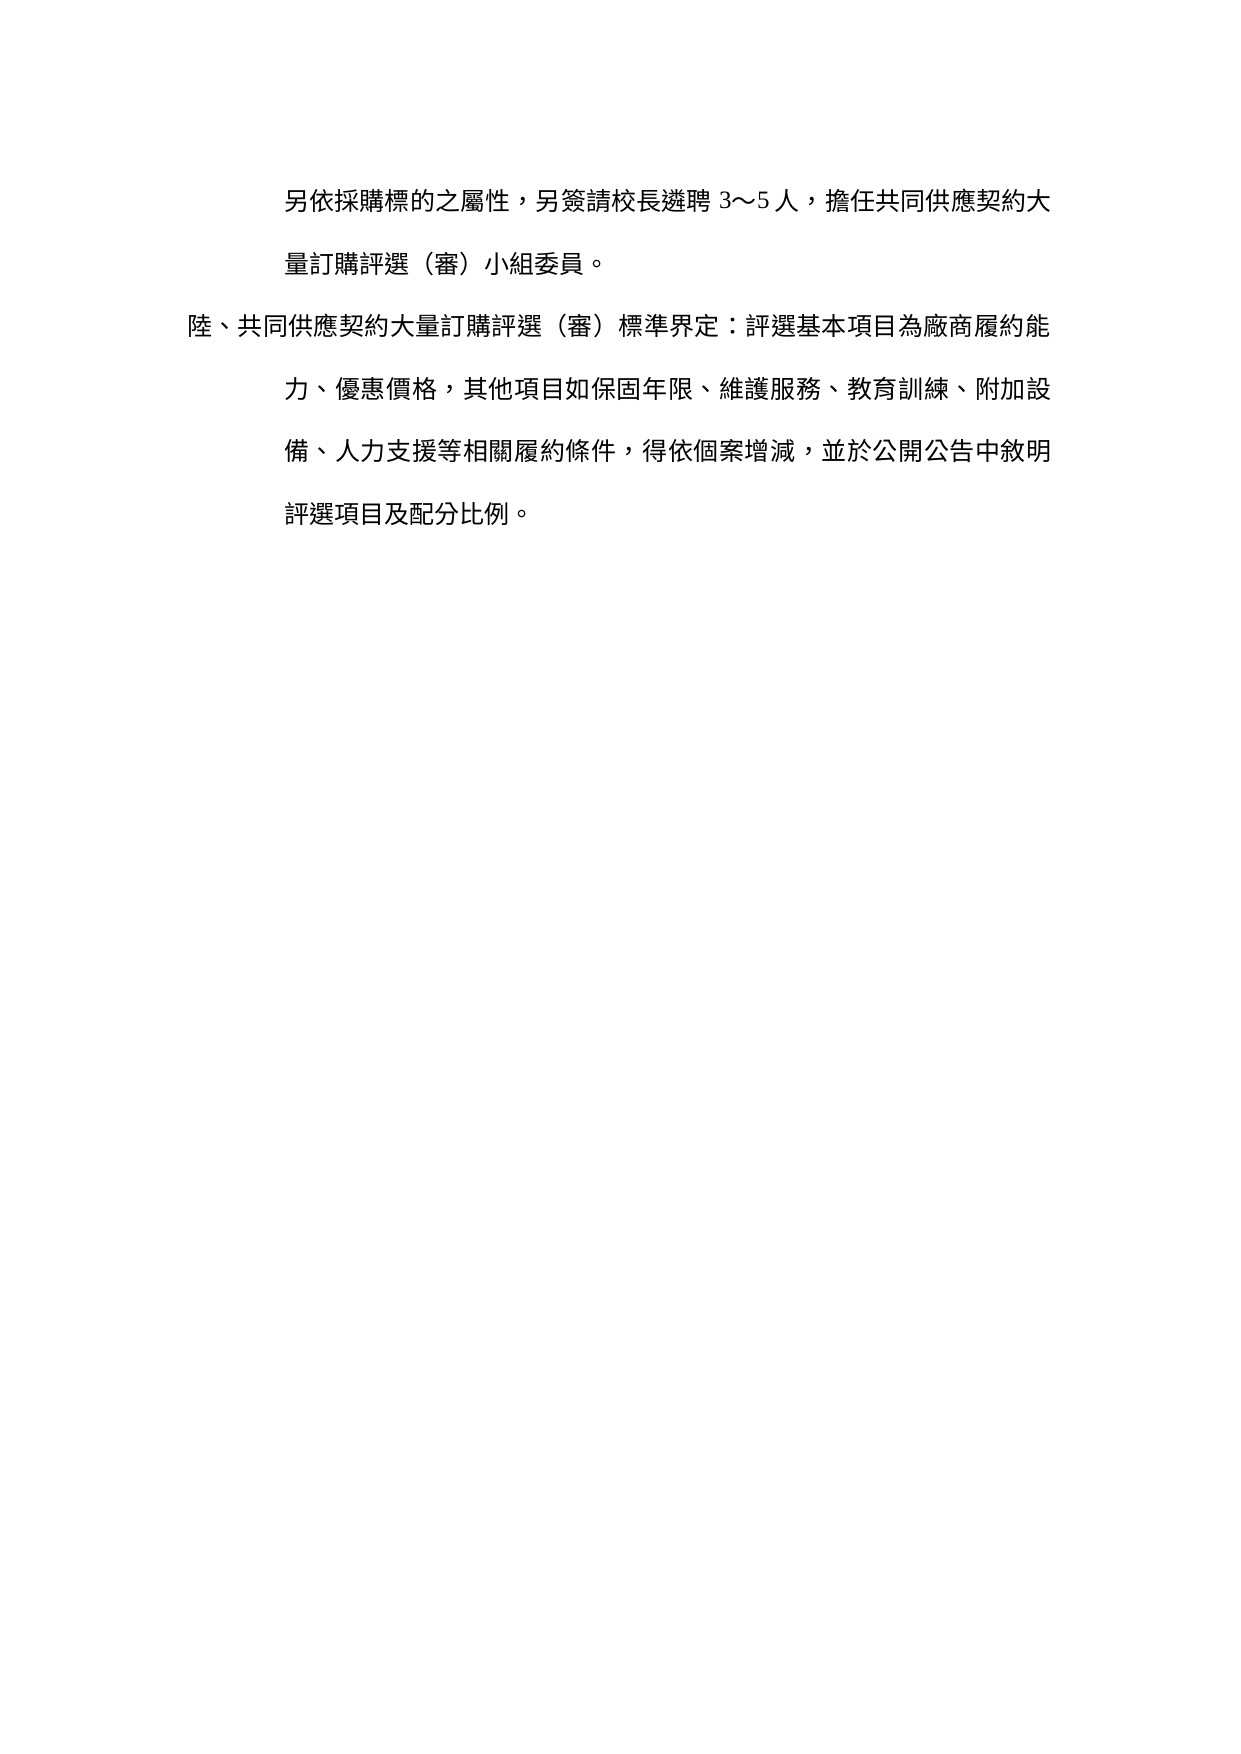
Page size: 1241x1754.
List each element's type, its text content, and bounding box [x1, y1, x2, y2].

list 共同供應契約大量訂購評選（審）標準界定：評選基本項目為廠商履約能力、優惠價格，其他項目如保固年限、維護服務、教育訓練、附加設備、人力支援等相關履約條件，得依個案增減，並於公開公告中敘明評選項目及配分比例。 [187, 283, 1053, 533]
list 共同供應契約大量訂購評選（審）小組由下列人員組成：校長擔任召集人，另依採購標的之屬性，另簽請校長遴聘3～5人，擔任共同供應契約大量訂購評選（審）小組委員。 [187, 158, 1053, 283]
